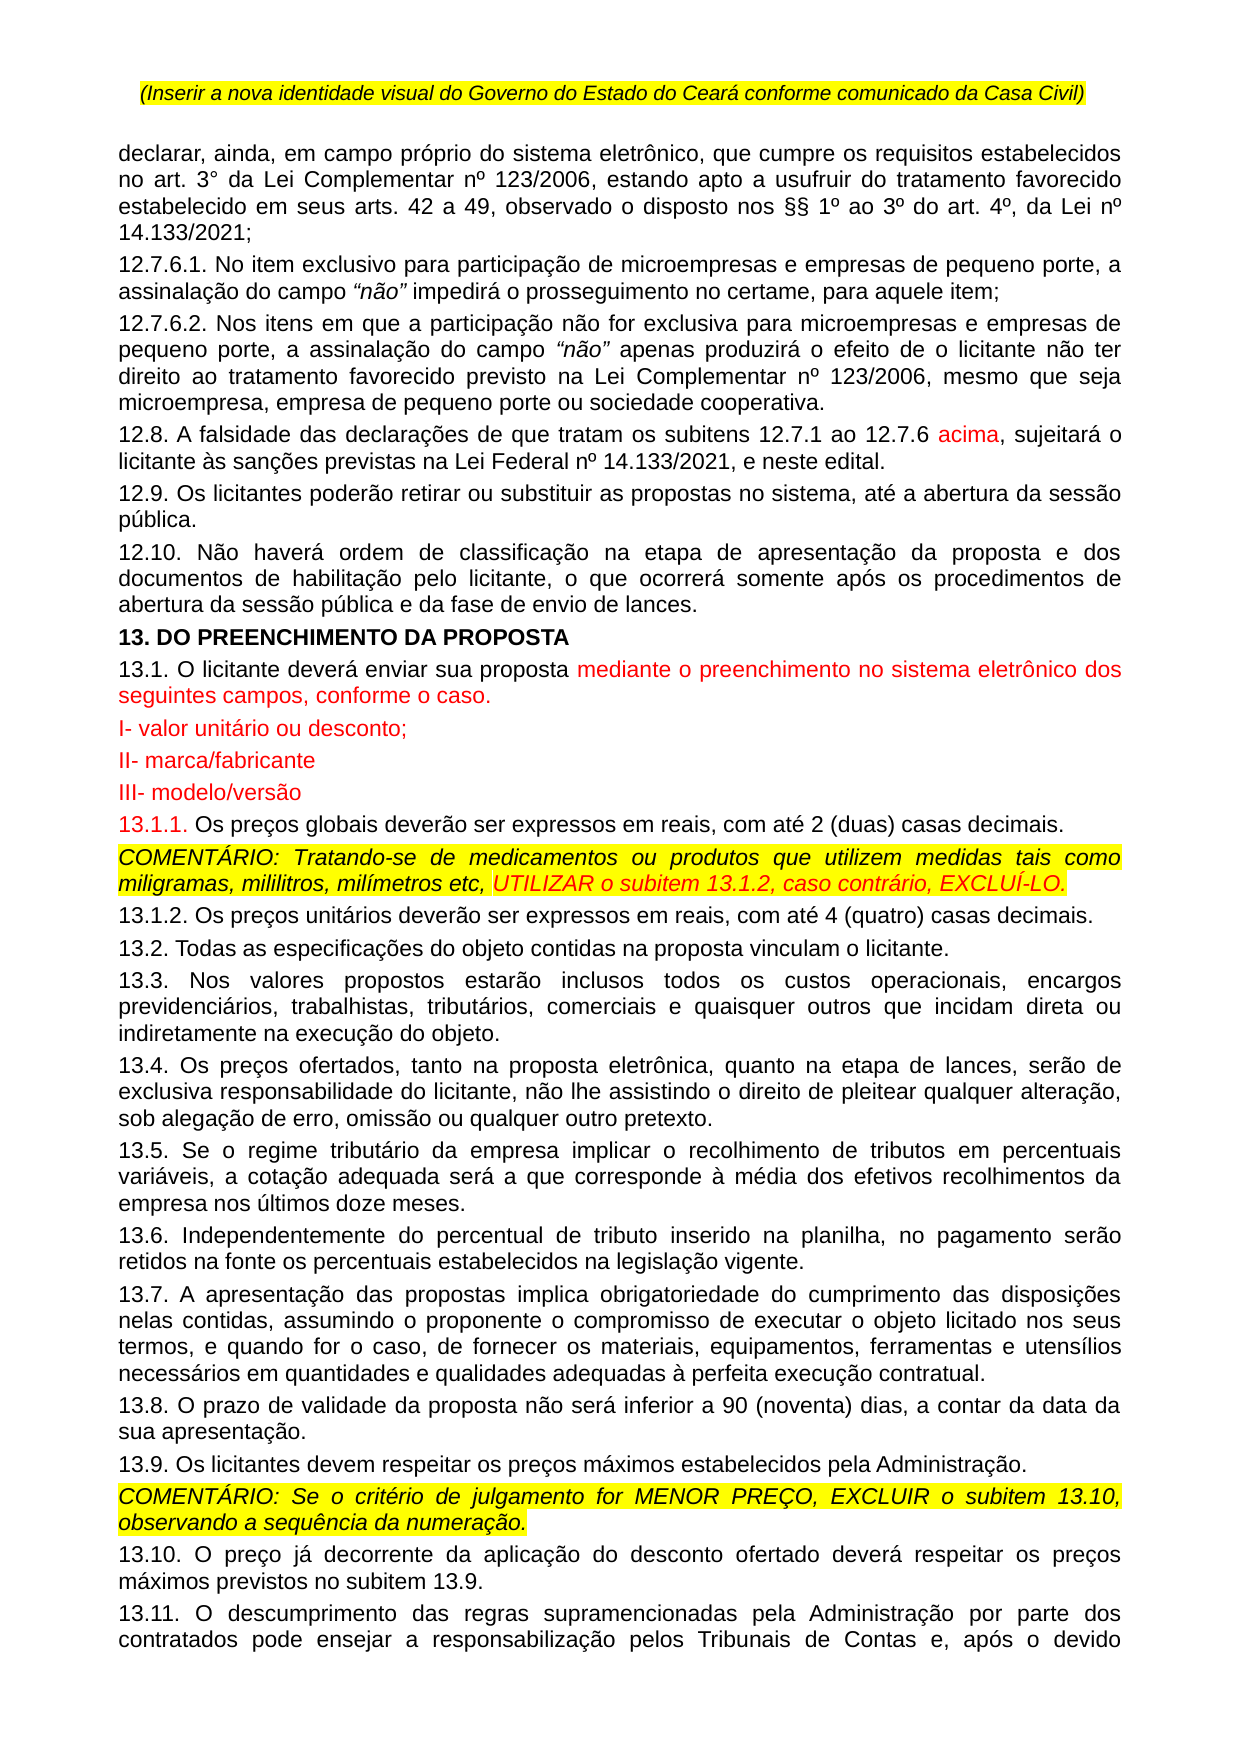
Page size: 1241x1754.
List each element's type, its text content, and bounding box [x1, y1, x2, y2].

text 12.7.6.2. Nos itens em que a participação não for exclusiva para microempresas e empresas de pequeno porte, a assinalação do campo “não” apenas produzirá o efeito de o licitante não ter direito ao tratamento favorecido previsto na Lei Complementar nº 123/2006, mesmo que seja microempresa, empresa de pequeno porte ou sociedade cooperativa. [118, 310, 1122, 415]
text II- marca/fabricante [118, 747, 1122, 773]
text COMENTÁRIO: Tratando-se de medicamentos ou produtos que utilizem medidas tais como miligramas, mililitros, milímetros etc, UTILIZAR o subitem 13.1.2, caso contrário, EXCLUÍ-LO. [118, 844, 1122, 896]
text 13.9. Os licitantes devem respeitar os preços máximos estabelecidos pela Administração. [118, 1451, 1122, 1477]
text 13.3. Nos valores propostos estarão inclusos todos os custos operacionais, encargos previdenciários, trabalhistas, tributários, comerciais e quaisquer outros que incidam direta ou indiretamente na execução do objeto. [118, 967, 1122, 1046]
text 13.1.1. Os preços globais deverão ser expressos em reais, com até 2 (duas) casas decimais. [118, 811, 1122, 838]
text 13.8. O prazo de validade da proposta não será inferior a 90 (noventa) dias, a contar da data da sua apresentação. [118, 1392, 1122, 1444]
text 13.7. A apresentação das propostas implica obrigatoriedade do cumprimento das disposições nelas contidas, assumindo o proponente o compromisso de executar o objeto licitado nos seus termos, e quando for o caso, de fornecer os materiais, equipamentos, ferramentas e utensílios necessários em quantidades e qualidades adequadas à perfeita execução contratual. [118, 1281, 1122, 1386]
text 13.1. O licitante deverá enviar sua proposta mediante o preenchimento no sistema eletrônico dos seguintes campos, conforme o caso. [118, 656, 1122, 708]
text 12.8. A falsidade das declarações de que tratam os subitens 12.7.1 ao 12.7.6 acima, sujeitará o licitante às sanções previstas na Lei Federal nº 14.133/2021, e neste edital. [118, 421, 1122, 474]
text COMENTÁRIO: Se o critério de julgamento for MENOR PREÇO, EXCLUIR o subitem 13.10, observando a sequência da numeração. [118, 1483, 1122, 1536]
text III- modelo/versão [118, 779, 1122, 805]
text 12.9. Os licitantes poderão retirar ou substituir as propostas no sistema, até a abertura da sessão pública. [118, 480, 1122, 533]
text 12.10. Não haverá ordem de classificação na etapa de apresentação da proposta e dos documentos de habilitação pelo licitante, o que ocorrerá somente após os procedimentos de abertura da sessão pública e da fase de envio de lances. [118, 538, 1122, 618]
text 13.1.2. Os preços unitários deverão ser expressos em reais, com até 4 (quatro) casas decimais. [118, 902, 1122, 929]
text 13. DO PREENCHIMENTO DA PROPOSTA [118, 623, 1122, 650]
text 13.6. Independentemente do percentual de tributo inserido na planilha, no pagamento serão retidos na fonte os percentuais estabelecidos na legislação vigente. [118, 1222, 1122, 1274]
text 13.5. Se o regime tributário da empresa implicar o recolhimento de tributos em percentuais variáveis, a cotação adequada será a que corresponde à média dos efetivos recolhimentos da empresa nos últimos doze meses. [118, 1137, 1122, 1216]
text 13.2. Todas as especificações do objeto contidas na proposta vinculam o licitante. [118, 934, 1122, 961]
text 13.4. Os preços ofertados, tanto na proposta eletrônica, quanto na etapa de lances, serão de exclusiva responsabilidade do licitante, não lhe assistindo o direito de pleitear qualquer alteração, sob alegação de erro, omissão ou qualquer outro pretexto. [118, 1052, 1122, 1131]
text I- valor unitário ou desconto; [118, 714, 1122, 741]
text declarar, ainda, em campo próprio do sistema eletrônico, que cumpre os requisitos estabelecidos no art. 3° da Lei Complementar nº 123/2006, estando apto a usufruir do tratamento favorecido estabelecido em seus arts. 42 a 49, observado o disposto nos §§ 1º ao 3º do art. 4º, da Lei nº 14.133/2021; [118, 140, 1122, 245]
text 13.10. O preço já decorrente da aplicação do desconto ofertado deverá respeitar os preços máximos previstos no subitem 13.9. [118, 1541, 1122, 1594]
text 13.11. O descumprimento das regras supramencionadas pela Administração por parte dos contratados pode ensejar a responsabilização pelos Tribunais de Contas e, após o devido [118, 1600, 1122, 1653]
text 12.7.6.1. No item exclusivo para participação de microempresas e empresas de pequeno porte, a assinalação do campo “não” impedirá o prosseguimento no certame, para aquele item; [118, 251, 1122, 304]
